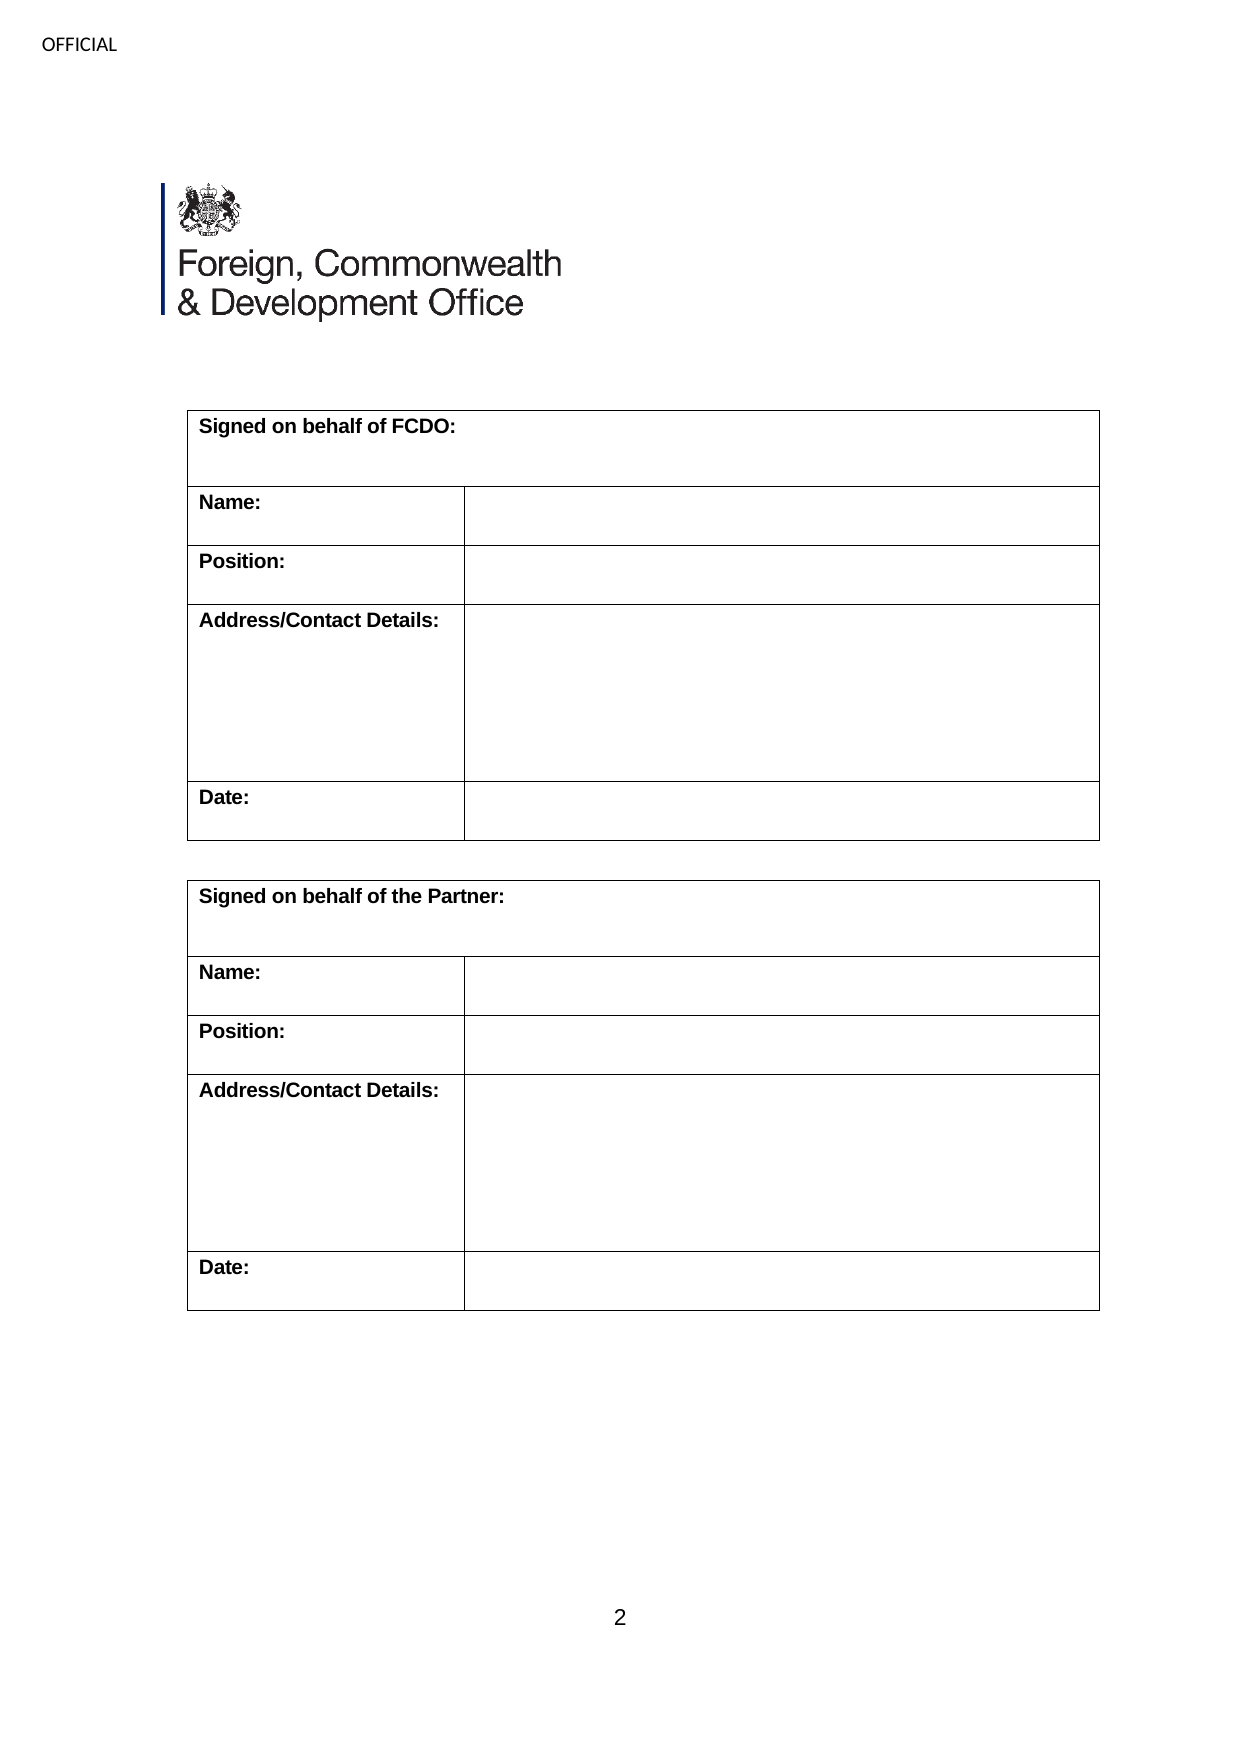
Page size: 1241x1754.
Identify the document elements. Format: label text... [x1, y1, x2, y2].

table_cell Name: [188, 957, 464, 1015]
table_cell [188, 841, 1099, 880]
table_cell Signed on behalf of the Partner: [188, 881, 1099, 956]
table_cell Address/Contact Details: [188, 605, 464, 781]
table_cell [465, 957, 1099, 1015]
table_header Signed on behalf of FCDO: [188, 411, 1099, 486]
table_cell [465, 546, 1099, 604]
table_cell Date: [188, 782, 464, 840]
table_cell Address/Contact Details: [188, 1075, 464, 1251]
table_cell Name: [188, 487, 464, 545]
table_cell [465, 1075, 1099, 1251]
table_cell [465, 605, 1099, 781]
table_cell [465, 782, 1099, 840]
table_cell [465, 1252, 1099, 1310]
table_cell [465, 1016, 1099, 1074]
table_cell Date: [188, 1252, 464, 1310]
table_cell Position: [188, 546, 464, 604]
table_cell Position: [188, 1016, 464, 1074]
table_cell [465, 487, 1099, 545]
